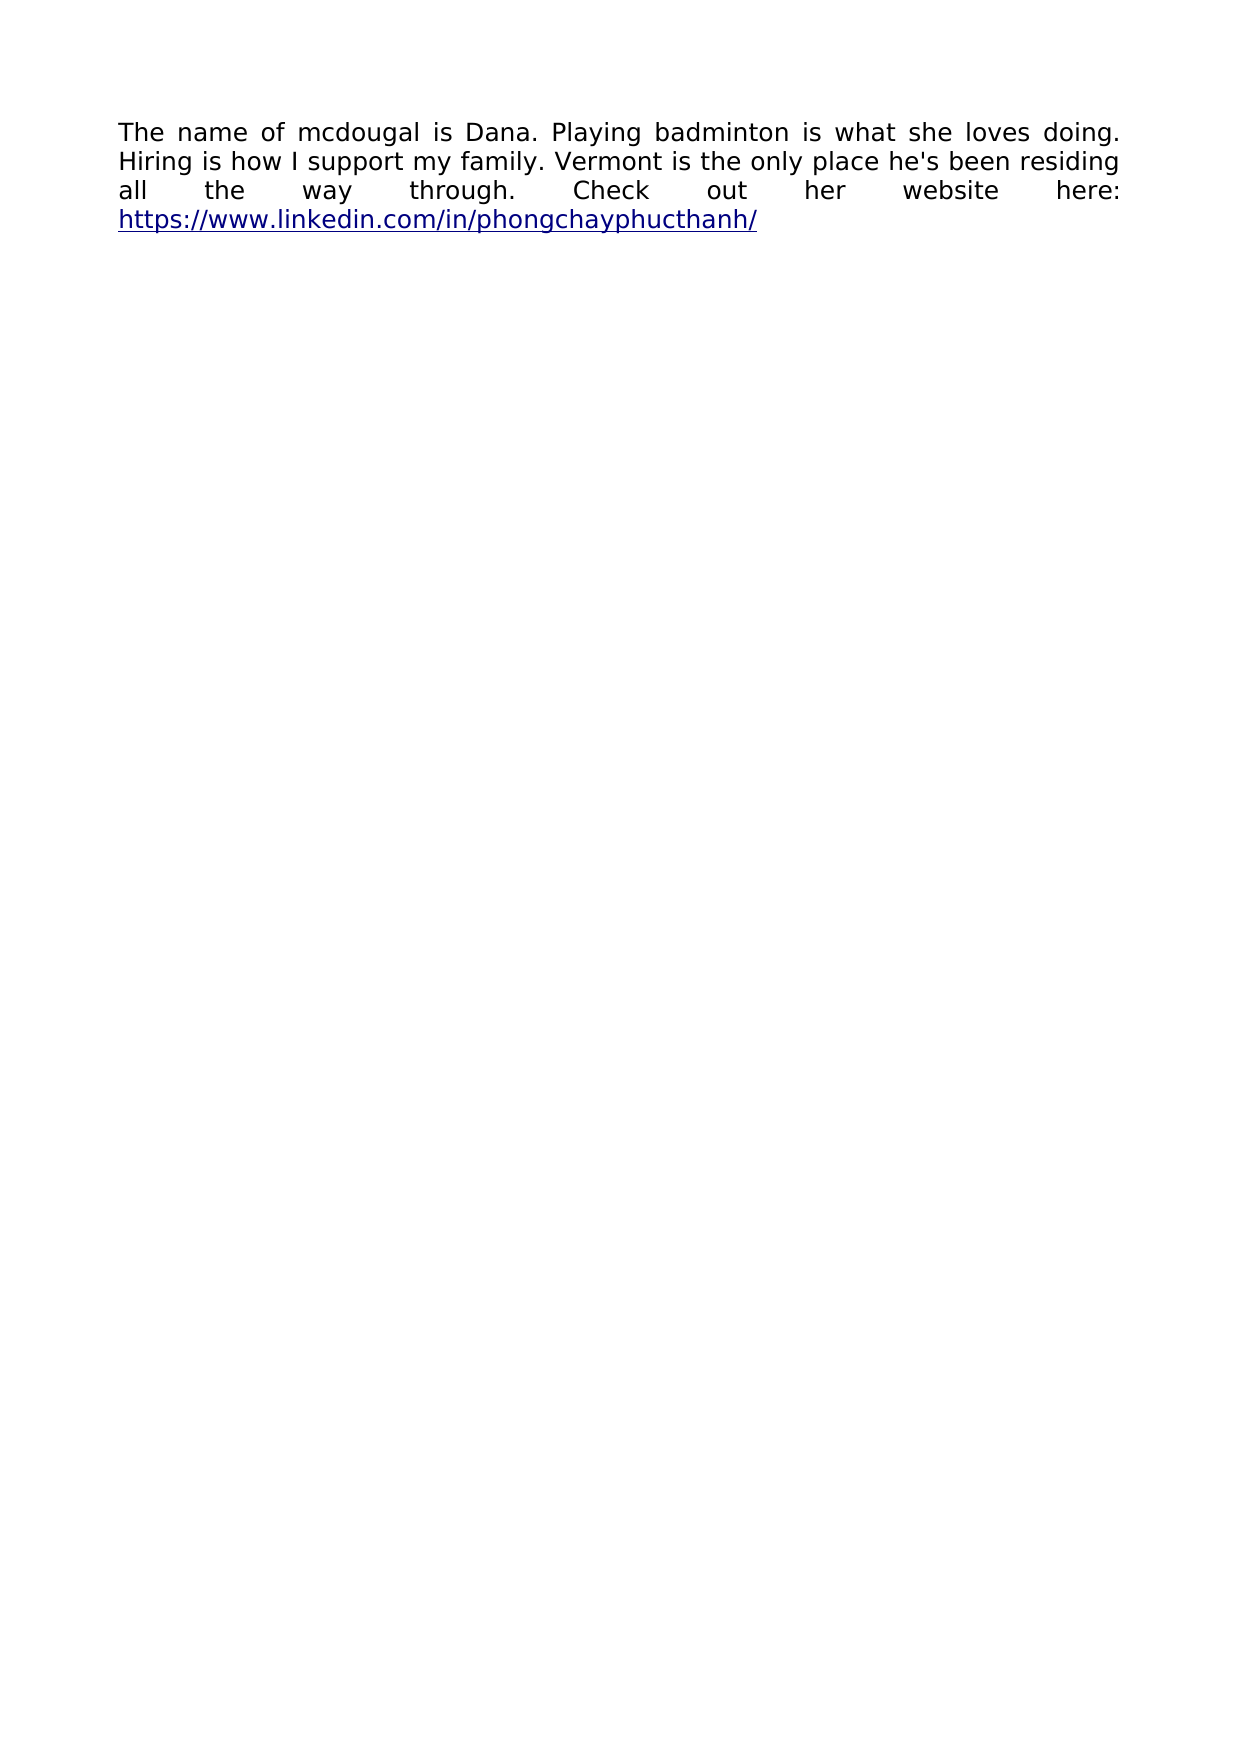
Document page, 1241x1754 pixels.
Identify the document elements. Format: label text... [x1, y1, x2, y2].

text The name of mcdougal is Dana. Playing badminton is what she loves doing. Hiring is how I support my family. Vermont is the only place he's been residing all the way through. Check out her website here: https://www.linkedin.com/in/phongchayphucthanh/ [118, 118, 1122, 235]
